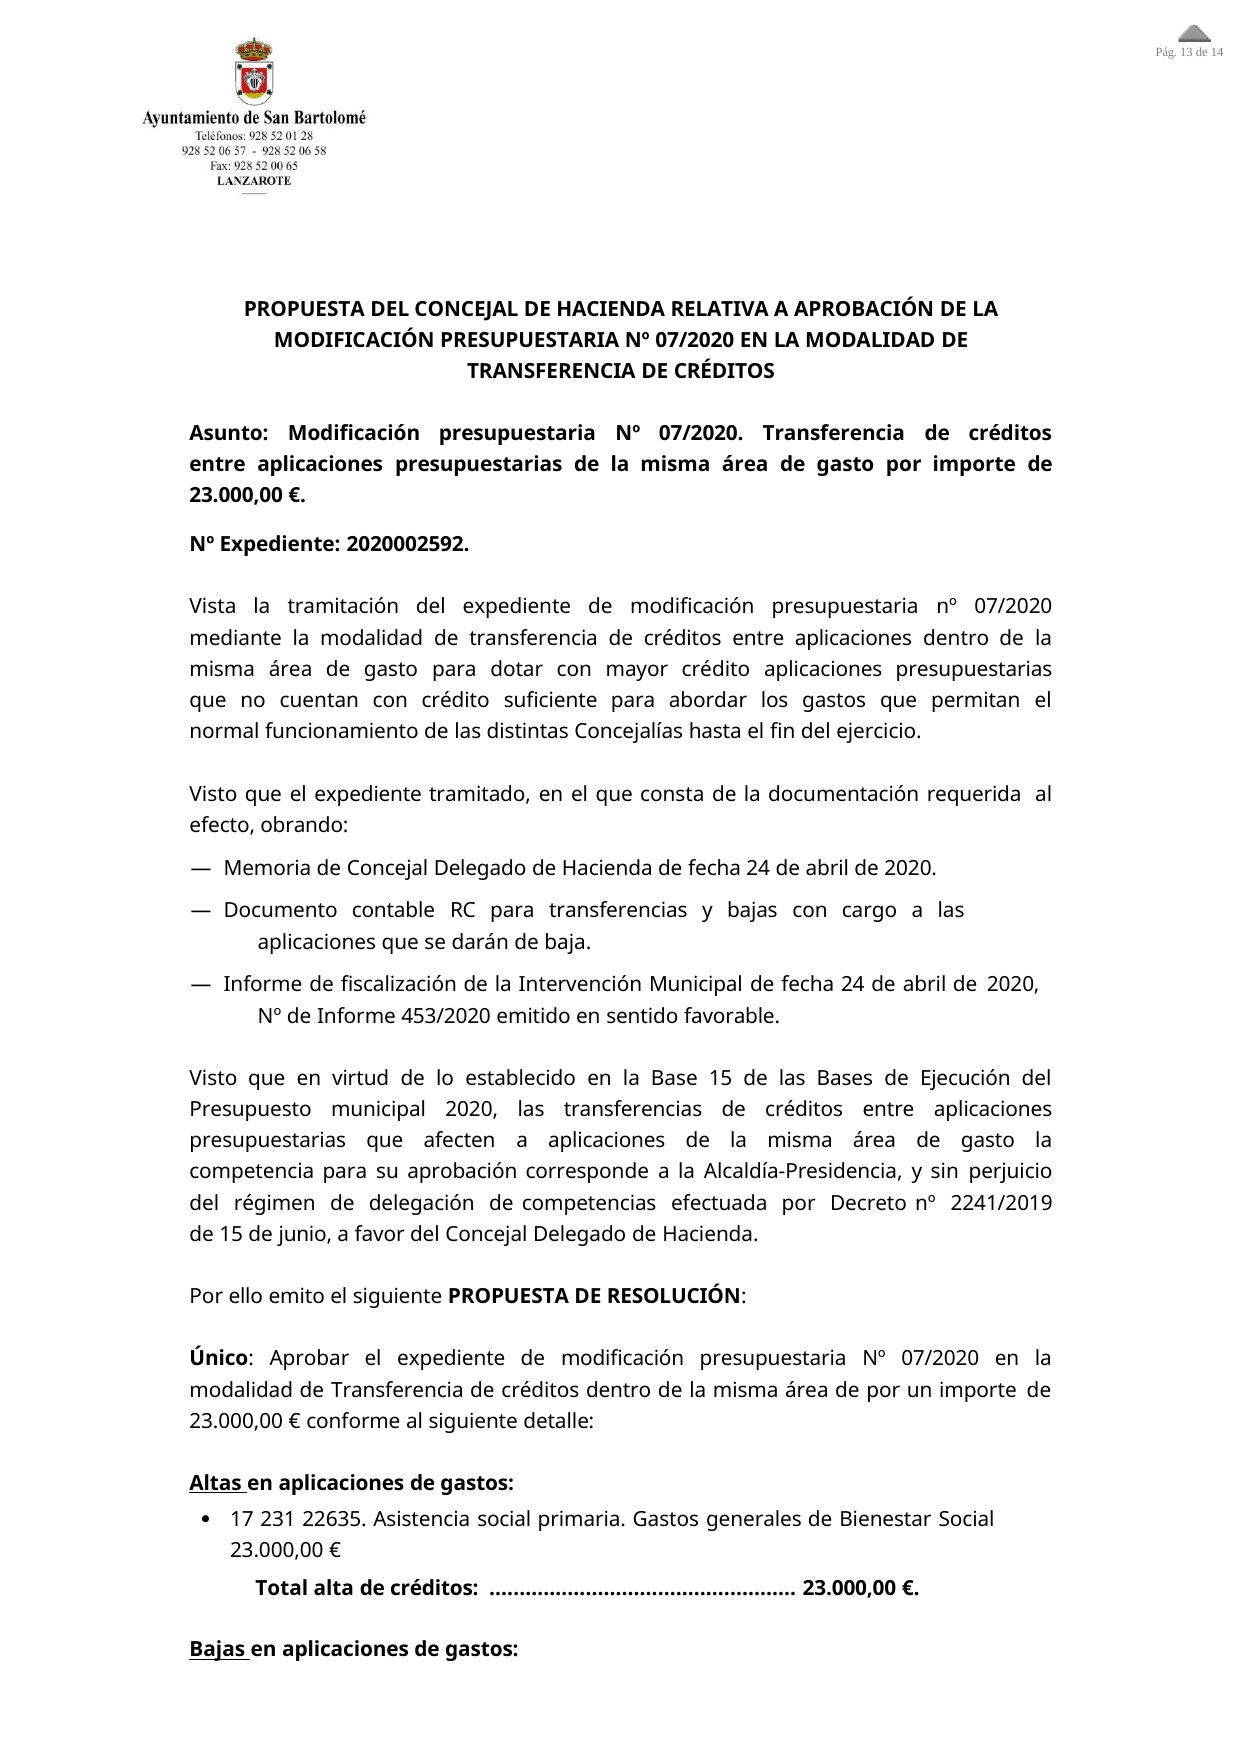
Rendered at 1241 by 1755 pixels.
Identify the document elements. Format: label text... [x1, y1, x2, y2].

text Nº Expediente: 2020002592. [189, 529, 1232, 557]
list Informe de fiscalización de la Intervención Municipal de fecha 24 de abril de 2020, Nº de Informe 453/2020 emitido en sentido favorable. [190, 969, 1047, 1029]
text PROPUESTA DEL CONCEJAL DE HACIENDA RELATIVA A APROBACIÓN DE LA MODIFICACIÓN PRESUPUESTARIA Nº 07/2020 EN LA MODALIDAD DE TRANSFERENCIA DE CRÉDITOS [199, 294, 1043, 385]
text Vista la tramitación del expediente de modificación presupuestaria nº 07/2020 mediante la modalidad de transferencia de créditos entre aplicaciones dentro de la misma área de gasto para dotar con mayor crédito aplicaciones presupuestarias que no cuentan con crédito suficiente para abordar los gastos que permitan el normal funcionamiento de las distintas Concejalías hasta el fin del ejercicio. [189, 591, 1052, 745]
list Memoria de Concejal Delegado de Hacienda de fecha 24 de abril de 2020. [190, 853, 1232, 881]
text Visto que el expediente tramitado, en el que consta de la documentación requerida al efecto, obrando: [189, 779, 1052, 839]
list 17 231 22635. Asistencia social primaria. Gastos generales de Bienestar Social 23.000,00 € [202, 1504, 1047, 1564]
text Altas en aplicaciones de gastos: [189, 1468, 1232, 1496]
text Total alta de créditos: ................................................... 23.000,00 €. [255, 1573, 1232, 1601]
text Único: Aprobar el expediente de modificación presupuestaria Nº 07/2020 en la modalidad de Transferencia de créditos dentro de la misma área de por un importe de 23.000,00 € conforme al siguiente detalle: [189, 1343, 1052, 1434]
list Documento contable RC para transferencias y bajas con cargo a las aplicaciones que se darán de baja. [190, 895, 1047, 955]
text Por ello emito el siguiente PROPUESTA DE RESOLUCIÓN: [189, 1282, 1232, 1310]
text Visto que en virtud de lo establecido en la Base 15 de las Bases de Ejecución del Presupuesto municipal 2020, las transferencias de créditos entre aplicaciones presupuestarias que afecten a aplicaciones de la misma área de gasto la competencia para su aprobación corresponde a la Alcaldía-Presidencia, y sin perjuicio del régimen de delegación de competencias efectuada por Decreto nº 2241/2019 de 15 de junio, a favor del Concejal Delegado de Hacienda. [189, 1063, 1052, 1247]
text Bajas en aplicaciones de gastos: [189, 1634, 1232, 1663]
text Asunto: Modificación presupuestaria Nº 07/2020. Transferencia de créditos entre aplicaciones presupuestarias de la misma área de gasto por importe de 23.000,00 €. [189, 418, 1053, 509]
